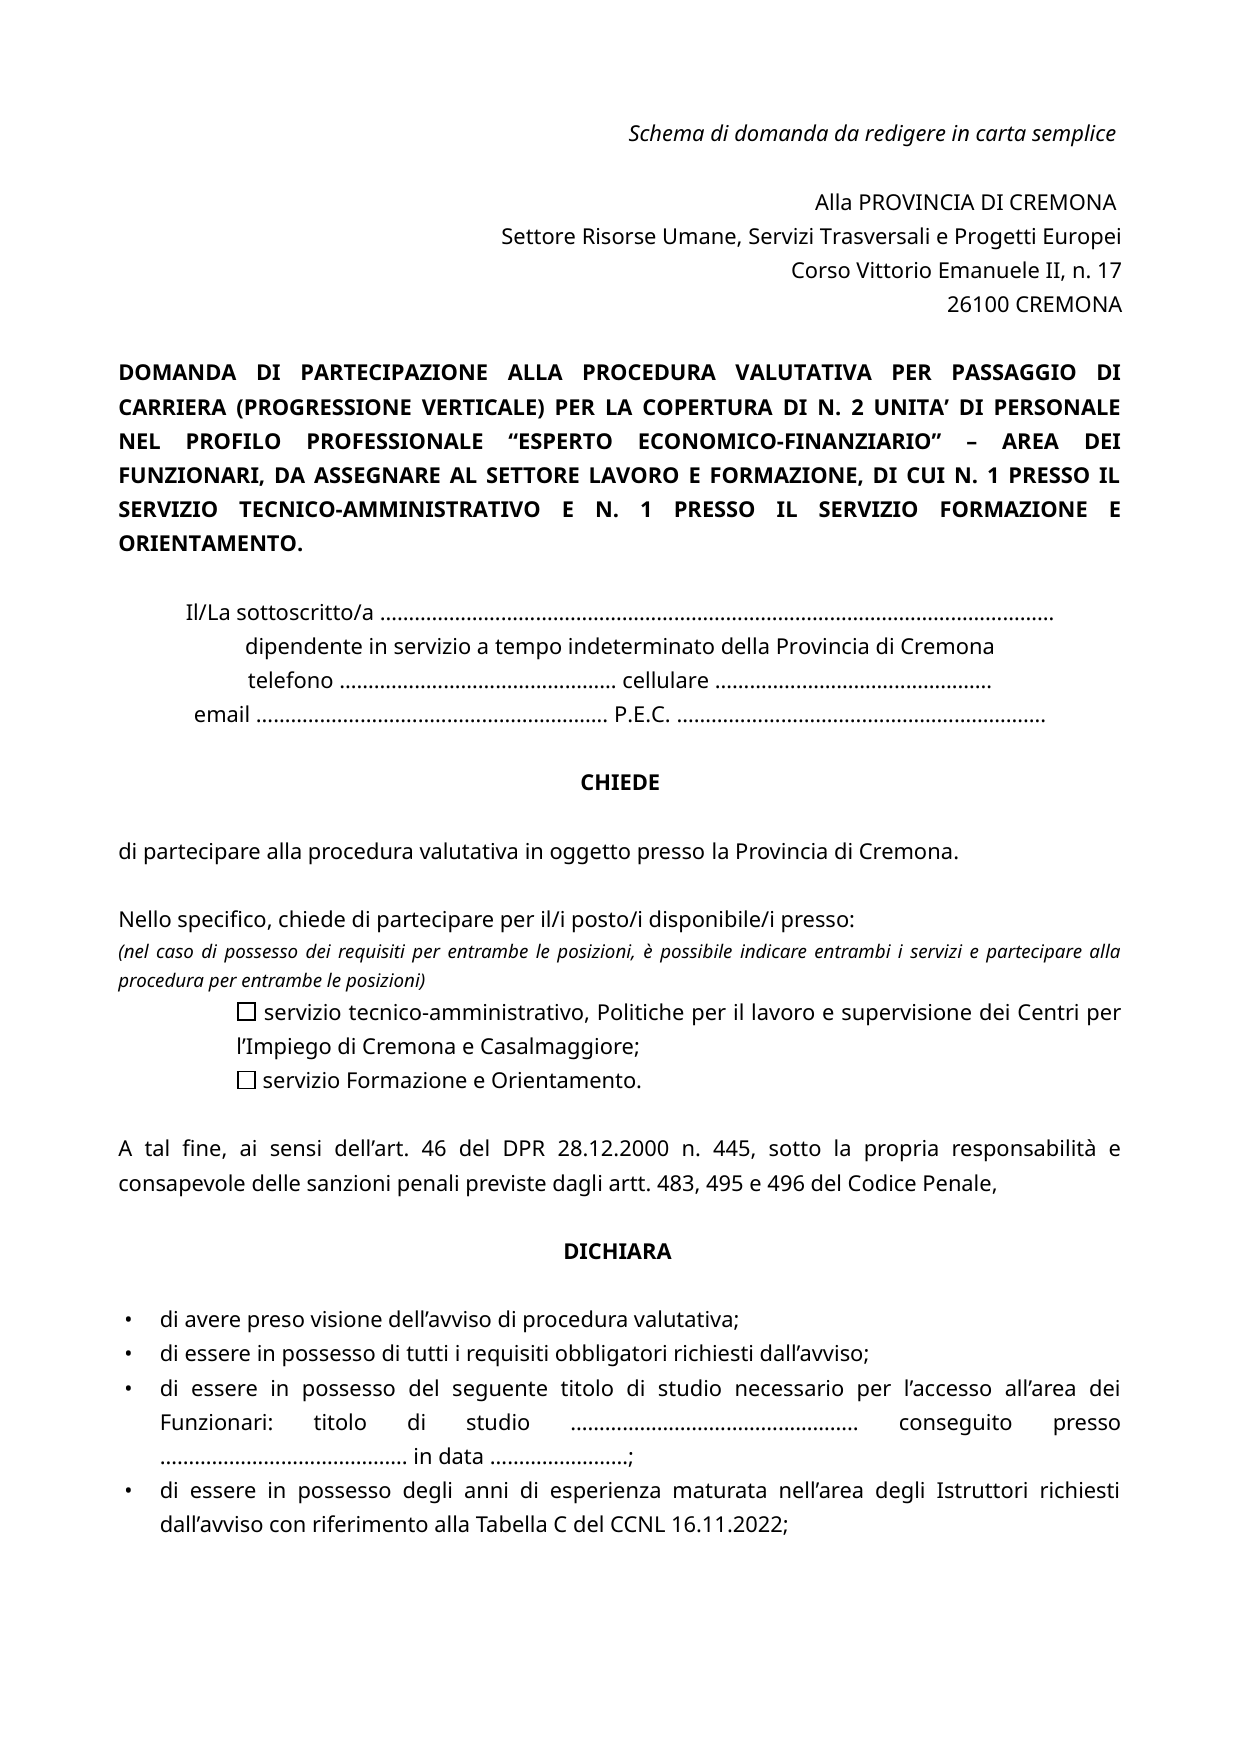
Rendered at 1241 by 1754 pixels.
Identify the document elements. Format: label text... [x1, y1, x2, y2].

text Nello specifico, chiede di partecipare per il/i posto/i disponibile/i presso: [118, 904, 1122, 934]
text telefono …………...……………...…………… cellulare …………...……………...…………… [118, 665, 1122, 694]
text A tal fine, ai sensi dell’art. 46 del DPR 28.12.2000 n. 445, sotto la propria responsabilità e consapevole delle sanzioni penali previste dagli artt. 483, 495 e 496 del Codice Penale, [118, 1133, 1122, 1197]
text dipendente in servizio a tempo indeterminato della Provincia di Cremona [118, 631, 1122, 660]
text Il/La sottoscritto/a ……………………………………………………………………………………………………… [118, 596, 1122, 626]
text servizio Formazione e Orientamento. [236, 1065, 1122, 1095]
list di avere preso visione dell’avviso di procedura valutativa; [124, 1304, 1122, 1334]
text Settore Risorse Umane, Servizi Trasversali e Progetti Europei [118, 221, 1122, 250]
list di essere in possesso del seguente titolo di studio necessario per l’accesso all’area dei Funzionari: titolo di studio ………………………………………….. conseguito presso ……………………………………. in data ……………………; [124, 1372, 1122, 1471]
text 26100 CREMONA [118, 289, 1122, 319]
text DOMANDA DI PARTECIPAZIONE ALLA PROCEDURA VALUTATIVA PER PASSAGGIO DI CARRIERA (PROGRESSIONE VERTICALE) PER LA COPERTURA DI N. 2 UNITA’ DI PERSONALE NEL PROFILO PROFESSIONALE “ESPERTO ECONOMICO-FINANZIARIO” – AREA DEI FUNZIONARI, DA ASSEGNARE AL SETTORE LAVORO E FORMAZIONE, DI CUI N. 1 PRESSO IL SERVIZIO TECNICO-AMMINISTRATIVO E N. 1 PRESSO IL SERVIZIO FORMAZIONE E ORIENTAMENTO. [118, 357, 1122, 558]
text di partecipare alla procedura valutativa in oggetto presso la Provincia di Cremona. [118, 836, 1122, 865]
list di essere in possesso di tutti i requisiti obbligatori richiesti dall’avviso; [124, 1338, 1122, 1368]
text Schema di domanda da redigere in carta semplice [118, 118, 1122, 148]
list di essere in possesso degli anni di esperienza maturata nell’area degli Istruttori richiesti dall’avviso con riferimento alla Tabella C del CCNL 16.11.2022; [124, 1475, 1122, 1539]
text (nel caso di possesso dei requisiti per entrambe le posizioni, è possibile indicare entrambi i servizi e partecipare alla procedura per entrambe le posizioni) [118, 938, 1122, 993]
text Alla PROVINCIA DI CREMONA [118, 186, 1122, 216]
text CHIEDE [118, 767, 1122, 797]
text servizio tecnico-amministrativo, Politiche per il lavoro e supervisione dei Centri per l’Impiego di Cremona e Casalmaggiore; [236, 997, 1122, 1061]
text email ………...……………...…………………………. P.E.C. …………...……………...…………………………. [118, 699, 1122, 729]
text DICHIARA [118, 1236, 1122, 1266]
text Corso Vittorio Emanuele II, n. 17 [118, 255, 1122, 284]
